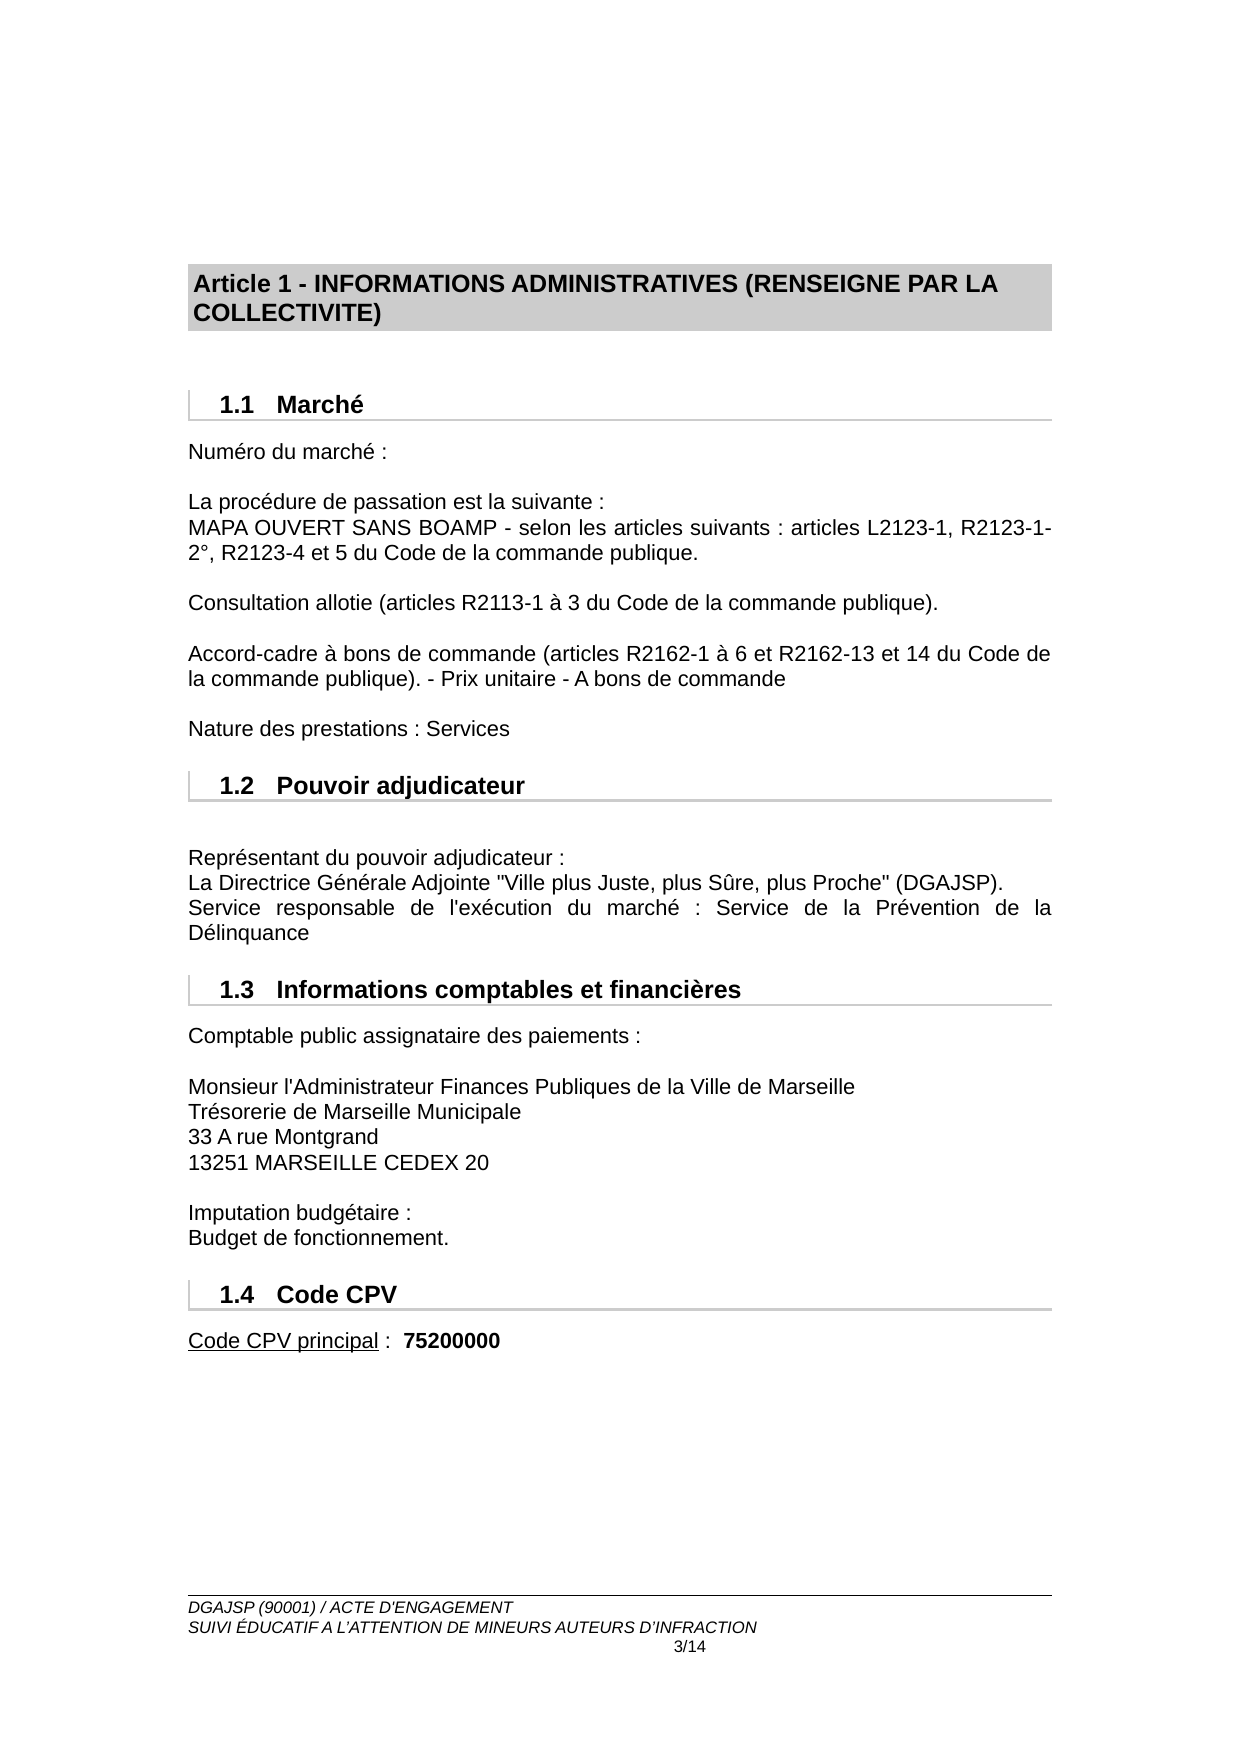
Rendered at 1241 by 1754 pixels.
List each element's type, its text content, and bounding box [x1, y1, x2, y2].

text MAPA OUVERT SANS BOAMP - selon les articles suivants : articles L2123-1, R2123-1-2°, R2123-4 et 5 du Code de la commande publique. [188, 514, 1052, 565]
text Comptable public assignataire des paiements : [188, 1023, 1052, 1049]
subtitle INFORMATIONS ADMINISTRATIVES (RENSEIGNE PAR LA COLLECTIVITE) [190, 266, 1050, 329]
text Trésorerie de Marseille Municipale [188, 1099, 1052, 1124]
subtitle Code CPV [190, 1280, 1052, 1308]
subtitle Marché [190, 390, 1052, 419]
text Représentant du pouvoir adjudicateur : [188, 844, 1052, 870]
text Consultation allotie (articles R2113-1 à 3 du Code de la commande publique). [188, 590, 1052, 615]
text 33 A rue Montgrand [188, 1124, 1052, 1149]
text Numéro du marché : [188, 439, 1052, 464]
text La Directrice Générale Adjointe "Ville plus Juste, plus Sûre, plus Proche" (DGAJSP). [188, 870, 1052, 895]
text 13251 MARSEILLE CEDEX 20 [188, 1149, 1052, 1175]
subtitle Informations comptables et financières [190, 975, 1052, 1004]
text La procédure de passation est la suivante : [188, 489, 1052, 514]
text Imputation budgétaire : [188, 1200, 1052, 1225]
text Budget de fonctionnement. [188, 1225, 1052, 1250]
text Service responsable de l'exécution du marché : Service de la Prévention de la Délinquance [188, 895, 1052, 945]
text Monsieur l'Administrateur Finances Publiques de la Ville de Marseille [188, 1074, 1052, 1099]
text Accord-cadre à bons de commande (articles R2162-1 à 6 et R2162-13 et 14 du Code de la commande publique). - Prix unitaire - A bons de commande [188, 641, 1052, 691]
subtitle Pouvoir adjudicateur [190, 771, 1052, 799]
text Nature des prestations : Services [188, 716, 1052, 741]
text Code CPV principal : 75200000 [188, 1328, 1052, 1353]
